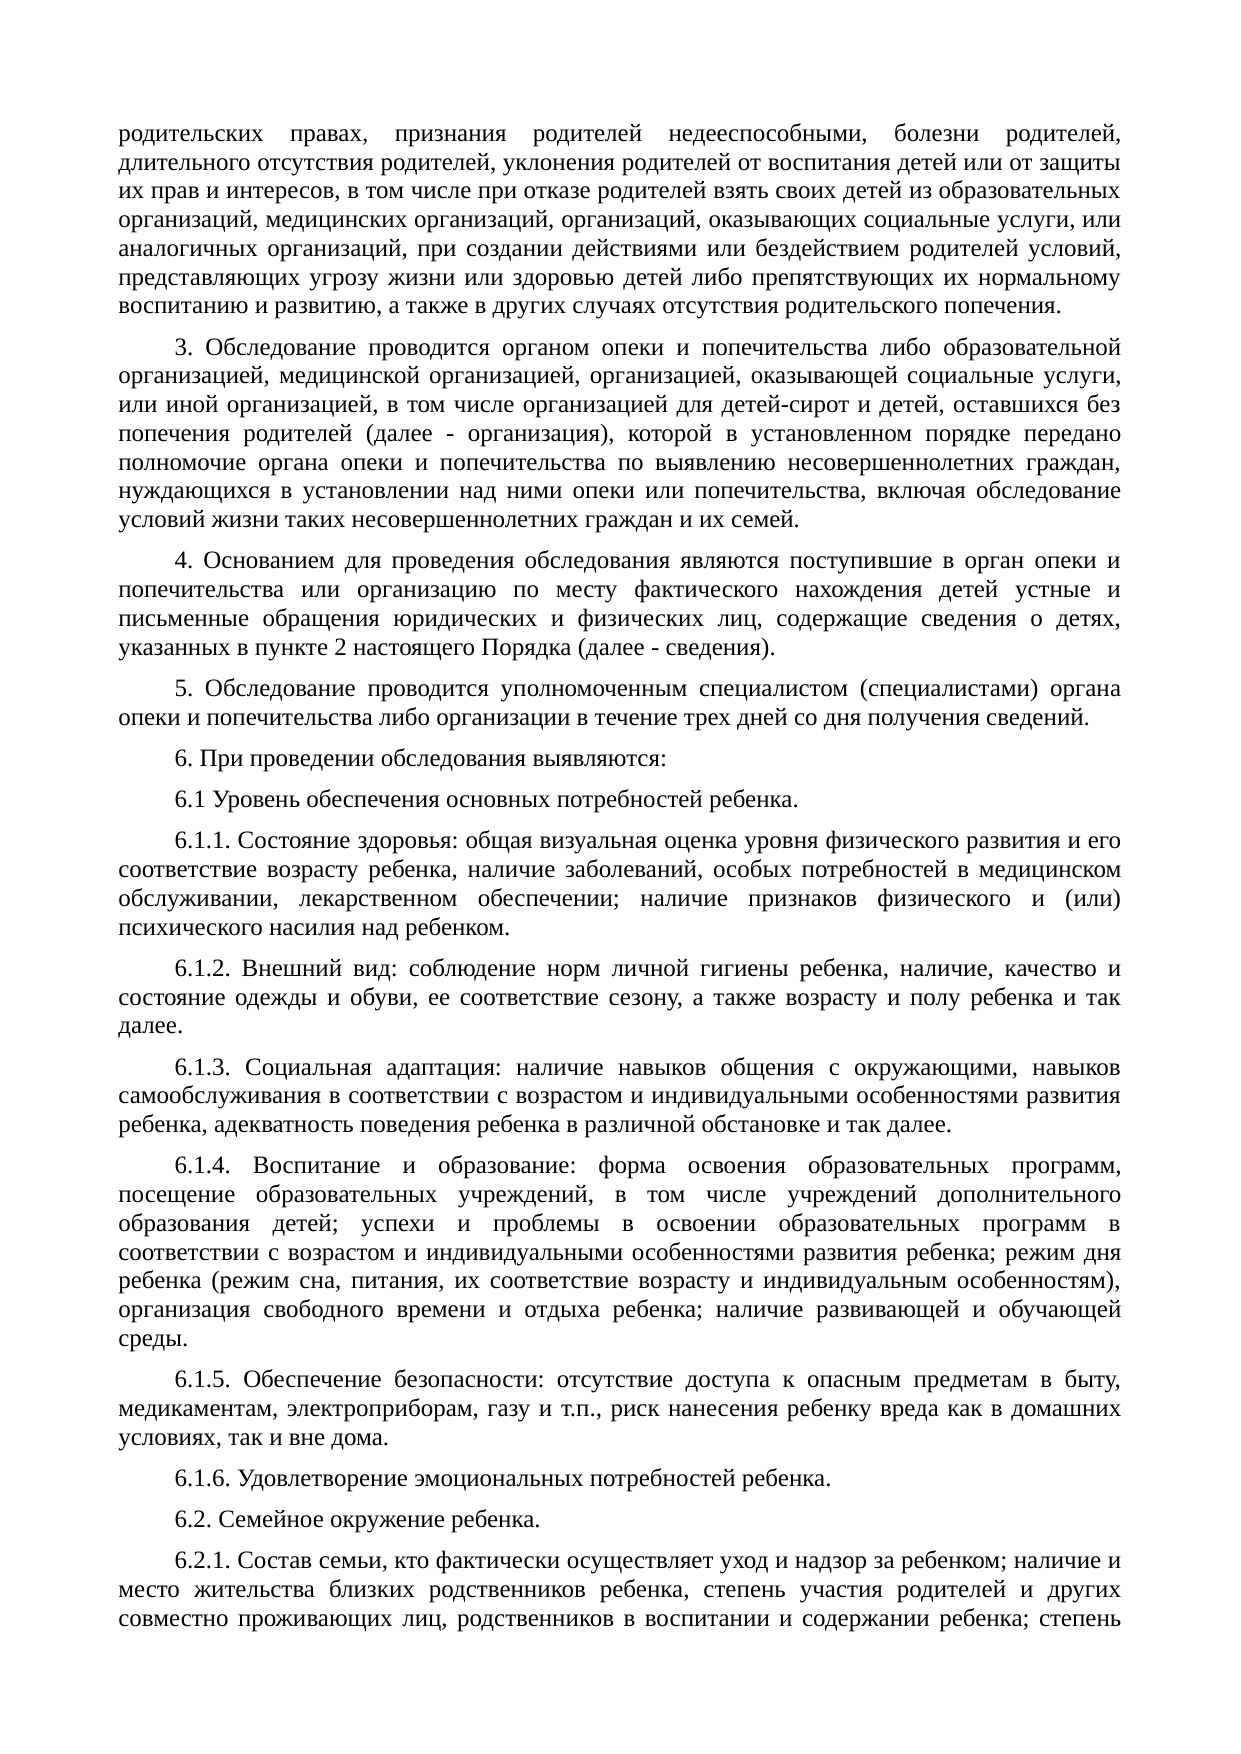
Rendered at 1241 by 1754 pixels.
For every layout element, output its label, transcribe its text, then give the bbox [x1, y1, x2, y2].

text 6.1.2. Внешний вид: соблюдение норм личной гигиены ребенка, наличие, качество и состояние одежды и обуви, ее соответствие сезону, а также возрасту и полу ребенка и так далее. [118, 953, 1122, 1039]
text 6.1.1. Состояние здоровья: общая визуальная оценка уровня физического развития и его соответствие возрасту ребенка, наличие заболеваний, особых потребностей в медицинском обслуживании, лекарственном обеспечении; наличие признаков физического и (или) психического насилия над ребенком. [118, 826, 1122, 941]
text родительских правах, признания родителей недееспособными, болезни родителей, длительного отсутствия родителей, уклонения родителей от воспитания детей или от защиты их прав и интересов, в том числе при отказе родителей взять своих детей из образовательных организаций, медицинских организаций, организаций, оказывающих социальные услуги, или аналогичных организаций, при создании действиями или бездействием родителей условий, представляющих угрозу жизни или здоровью детей либо препятствующих их нормальному воспитанию и развитию, а также в других случаях отсутствия родительского попечения. [118, 118, 1122, 319]
text 6.1 Уровень обеспечения основных потребностей ребенка. [118, 784, 1122, 813]
text 6.2.1. Состав семьи, кто фактически осуществляет уход и надзор за ребенком; наличие и место жительства близких родственников ребенка, степень участия родителей и других совместно проживающих лиц, родственников в воспитании и содержании ребенка; степень [118, 1546, 1122, 1632]
text 6.2. Семейное окружение ребенка. [118, 1504, 1122, 1533]
text 3. Обследование проводится органом опеки и попечительства либо образовательной организацией, медицинской организацией, организацией, оказывающей социальные услуги, или иной организацией, в том числе организацией для детей-сирот и детей, оставшихся без попечения родителей (далее - организация), которой в установленном порядке передано полномочие органа опеки и попечительства по выявлению несовершеннолетних граждан, нуждающихся в установлении над ними опеки или попечительства, включая обследование условий жизни таких несовершеннолетних граждан и их семей. [118, 332, 1122, 533]
text 6.1.3. Социальная адаптация: наличие навыков общения с окружающими, навыков самообслуживания в соответствии с возрастом и индивидуальными особенностями развития ребенка, адекватность поведения ребенка в различной обстановке и так далее. [118, 1052, 1122, 1138]
text 5. Обследование проводится уполномоченным специалистом (специалистами) органа опеки и попечительства либо организации в течение трех дней со дня получения сведений. [118, 673, 1122, 731]
text 6.1.6. Удовлетворение эмоциональных потребностей ребенка. [118, 1463, 1122, 1492]
text 6.1.4. Воспитание и образование: форма освоения образовательных программ, посещение образовательных учреждений, в том числе учреждений дополнительного образования детей; успехи и проблемы в освоении образовательных программ в соответствии с возрастом и индивидуальными особенностями развития ребенка; режим дня ребенка (режим сна, питания, их соответствие возрасту и индивидуальным особенностям), организация свободного времени и отдыха ребенка; наличие развивающей и обучающей среды. [118, 1151, 1122, 1352]
text 4. Основанием для проведения обследования являются поступившие в орган опеки и попечительства или организацию по месту фактического нахождения детей устные и письменные обращения юридических и физических лиц, содержащие сведения о детях, указанных в пункте 2 настоящего Порядка (далее - сведения). [118, 546, 1122, 661]
text 6.1.5. Обеспечение безопасности: отсутствие доступа к опасным предметам в быту, медикаментам, электроприборам, газу и т.п., риск нанесения ребенку вреда как в домашних условиях, так и вне дома. [118, 1364, 1122, 1451]
text 6. При проведении обследования выявляются: [118, 743, 1122, 772]
